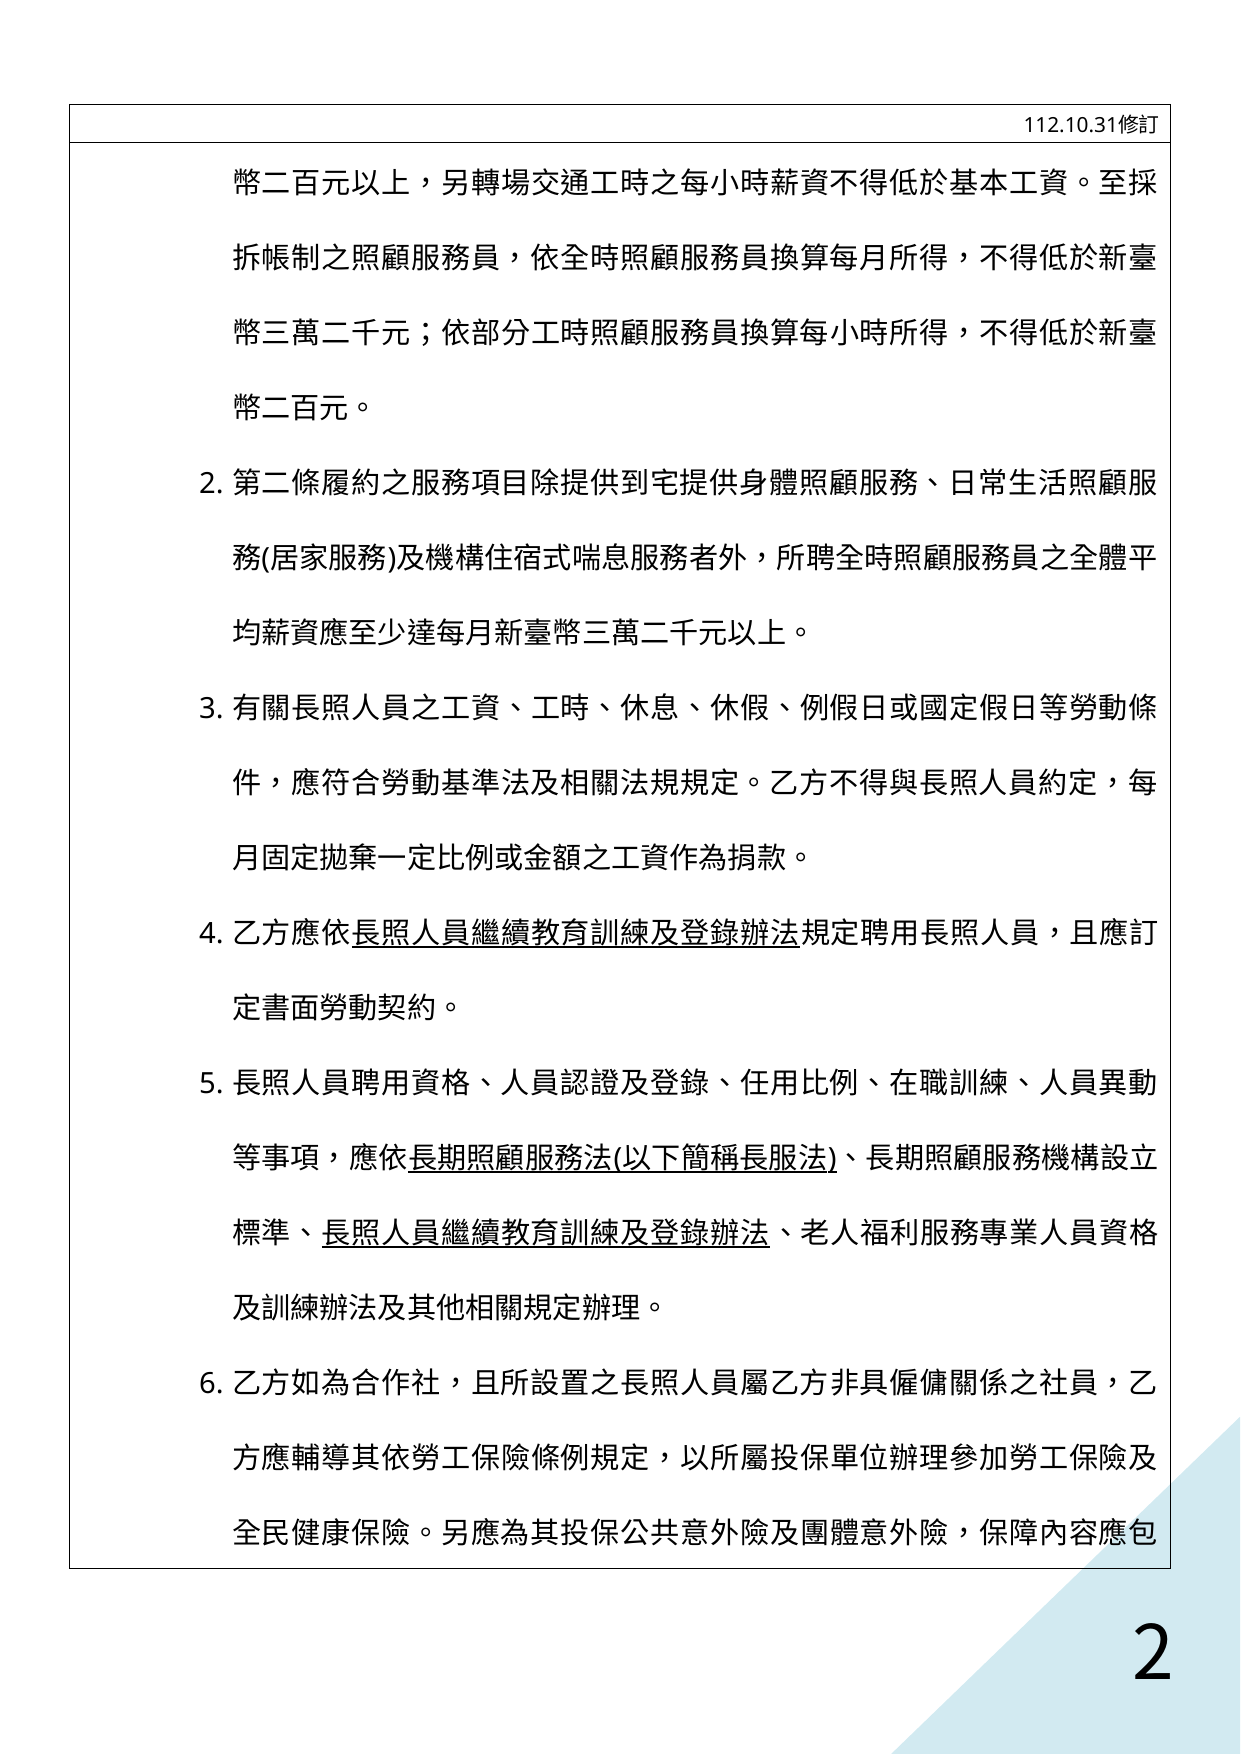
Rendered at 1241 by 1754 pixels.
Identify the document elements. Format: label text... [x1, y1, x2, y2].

table_cell 第十七條 權利及責任 一、甲方應辦理下列事項： (一)對於服務辦理情形得隨時進行瞭解及督導(輔導)或辦理考核。 (二)甲方為瞭解乙方提供長照服務之情形，得通知其提供相關服務資料，並得派員訪查之。訪查時，甲方應出示有關執行職務之證明文件或顯示足資辨別之標誌；乙方應提供必要之協助，不得規避、妨礙或拒絕。 (三)依執行情形將服務費用核付乙方；若發現乙方有短報或漏報者，應通知乙方。 (四)不定期辦理長照給付對象服務滿意度調查。 二、乙方應辦理下列事項： (一)接獲派案： 乙方為社整中心者，應於接受派案或轉介後三個工作天內完成家訪、擬定照顧服務計畫送照管中心核定，並轉介長照特約服務單位提供長照服務，如因不可抗力因素無法於三個工作天內提供，應通報甲方照管中心。 接受社整中心派案或轉介後，應於派案或轉介後三個工作天內回覆處理情形，並於四個工作天內提供第一次服務，如因不可抗力因素無法於四個工作天內提供，應通報甲方照管中心及社整中心。 乙方開始提供長照給付對象服務後，經甲方照管中心核可，始可辦理服務內容異動。 (二)接受甲方或甲方委託單位之監督、查核。 (三)依法設置長照人員： 第二條履約之服務項目包括到宅提供身體照顧服務、日常生活照顧服務(居家服務)者，所聘採月薪制之全時照顧服務員薪資，應至少達每月新臺幣三萬二千元以上；採時薪制之照顧服務員薪資，應至少達每小時新臺幣二百元以上，另轉場交通工時之每小時薪資不得低於基本工資。至採拆帳制之照顧服務員，依全時照顧服務員換算每月所得，不得低於新臺幣三萬二千元；依部分工時照顧服務員換算每小時所得，不得低於新臺幣二百元。 第二條履約之服務項目除提供到宅提供身體照顧服務、日常生活照顧服務(居家服務)及機構住宿式喘息服務者外，所聘全時照顧服務員之全體平均薪資應至少達每月新臺幣三萬二千元以上。 有關長照人員之工資、工時、休息、休假、例假日或國定假日等勞動條件，應符合勞動基準法及相關法規規定。乙方不得與長照人員約定，每月固定拋棄一定比例或金額之工資作為捐款。 乙方應依長照人員繼續教育訓練及登錄辦法規定聘用長照人員，且應訂定書面勞動契約。 長照人員聘用資格、人員認證及登錄、任用比例、在職訓練、人員異動等事項，應依長期照顧服務法(以下簡稱長服法)、長期照顧服務機構設立標準、長照人員繼續教育訓練及登錄辦法、老人福利服務專業人員資格及訓練辦法及其他相關規定辦理。 乙方如為合作社，且所設置之長照人員屬乙方非具僱傭關係之社員，乙方應輔導其依勞工保險條例規定，以所屬投保單位辦理參加勞工保險及全民健康保險。另應為其投保公共意外險及團體意外險，保障內容應包含傷害、失能及死亡等項目。其保障不得低於以相同報酬參加職業災害保險者。另，依長服法第三十二條之二第二項規定，確保提供長照服務社員之勞動條件符合勞動有關法規。 應依「勞動契約認定指導原則」及「勞動契約從屬性判斷檢核表」相關規定檢視契約關係，不得有假承攬真僱用之情事，以避免不當損害勞工之勞動權益。 應與支援之照顧服務人員簽訂支援期間所生權利義務之契約。 (四)提供服務及長照給付對象管理： 長照給付對象首次接受服務時，乙方應核對長照給付對象身分證明文件，其有冒名接受服務時，應拒絕提供服務；其身分變更時，應通知甲方。 乙方提供服務，應配合甲方收集資料及登錄；事後應完成服務紀錄，並應依法保存七年，但未成年人之紀錄，至少應保存至其成年後七年。前述相關資料及服務紀錄應存放於乙方設立許可地址。前開所稱服務紀錄應包含長照給付對象資料(姓名、性別、出生日期、地址、身心狀況)、服務項目、服務人員執行業務情形、執行業務日期、長照給付對象及服務人員簽名或蓋章，如另有規定者，則依相關規定辦理。 乙方未於甲方指定之期間內，登錄長照給付對象申報紀錄於甲方指定之資訊系統，該筆費用甲方不予支付；其已支付者，甲方得於乙方申報之費用內扣還。 乙方對於甲方之派案，除有特殊情形並經甲方同意外，應依甲方之指示提供服務，不得拒絕。 乙方提供服務，應開給符合長服法或其他相關法規之收據，並應於收據載明給付辦法附表四所定照顧組合名稱及該碼別服務費用總價，乙方留存副本供甲方查核(收據內容須含服務使用總價、碼別、乙方章，其他細部資訊長照給付對象身分別、負擔比率、單價、次數、服務日期，並得以附件列表呈現)；其有自費負擔項目者，應事先取得長照給付對象或家屬同意後，於服務契約載明。 服務過程如需拍攝應取得長照給付對象同意或其家屬同意，並簽訂「拍攝、採訪、錄音、錄影同意書」，個人影像同意書由乙方收存備查。 為確保長照給付對象服務品質，乙方應與長照給付對象簽訂書面服務契約，契約書之格式、內容，應符合中央主管機關訂定定型化契約範本與其應記載及不得記載之事項，長照給付對象之服務項目、內容改變時應重新簽訂契約，並以一位長照給付對象一份契約為原則。 長照給付對象若有結束服務、暫停服務、恢復服務、轉介其他服務或服務異常等情形，乙方應於次一個工作日內至照顧服務管理資訊平臺進行異動通報，追蹤後續之情形並做成紀錄。 長照給付對象有轉介或轉換長期照顧服務提供之需要時，應予適當之協助。 乙方為社整中心者，倘服務提供單位有正當事由未能提供服務，乙方應訂有相關處理或輔導機制，如：改派機制、請服務提供單位提出改善方案等。 乙方為社整中心者，應針對服務提供單位建立服務品質追蹤或督導機制。 乙方為社整中心者，應依「縣市政府辦理社區整合型服務中心(A)注意事項與派案原則」訂定派案原則並公布派案情形。 乙方為社整中心者，應於服務所在地內，辦理有助於與B級單位合作之措施(如：簽立合作意向書)，俾利後續個案管理以及服務媒合，另不得向合作單位收取費用。 乙方不得以給予介紹獎金、服務費用加成或其他利益之方式，使其他長照特約單位服務之長照給付對象指定更換於該單位接受服務。 應落實性別平等工作法之性別歧視禁止、性騷擾防治及性別平等工作措施規定。 (五)乙方對長照給付對象提供服務時，不得有下列行為，違反者依長期照顧相關法令論處： 遺棄、身心虐待、歧視、傷害、違法限制長照給付對象人身自由或其他 侵害其權益之行為。 侵害長照給付對象及其家屬隱私權。 因長照給付對象之性別、出生地、種族、宗教、教育、職業、婚姻狀況、生理狀況而為歧視或不公平待遇。 向長照給付對象推銷、販售、借貸及不當金錢往來之行為。 假借廣告名義，行招攬服務。 巧立名目向民眾收取費用。 三、長照服務時發生災害防治、指定傳染性疾病及重大變故之處理： (一)乙方提供服務後，發生災害防救法第二條第一款所定災害、傳染病防治法第三條第一項所定傳染病或其他重大變故，暫時無法提供服務者，應於二十四小時內通報社整中心及地方主管機關。 (二)乙方有下列情形之一者，應於次一工作日通報社整中心及地方主管機關： 有本款前開(一)情形，未危及長照給付對象生命安全。 提供居家照顧服務時，發現長照給付對象屬給付辦法第十條第一項身分。 所屬長照人員違反長服法第五十六條之情事。 四、其他： (一)為提高本縣長照資源服務辨識度，及提高民眾對長照2.0之認識，乙方應將中央主管機關規定之長照特約標誌，懸掛或張貼於明顯處所。倘有終止、解除特約不予續約時，應將前項標誌卸除，並於標誌處所告示；特約內容變更者，應於標誌處所告示變更事項。如有設置網頁者，應將前項告示事項，於網頁揭露。 (二)為使民眾審慎使用長照資源，避免長照服務特約單位削價競爭，以建立穩定之長照服務體系，確保長照服務品質，保障身心失能者權益，乙方於核定給付額度內提供服務時，應依規定向長照給付對象收取部分負擔費用。 (三)乙方代理人、使用人、受僱人之故意或過失，視為乙方之故意或過失。乙方如未依契約文件之約定或其他可歸責於乙方之事由，致使甲方負國家賠償責任或其他損害賠償責任時，不論本契約之履約期限是否屆滿，甲方對乙方均有求償權利。 (四)長照給付對象因接受乙方服務，認為乙方損害其權利而請求賠償時，乙方除應自長照給付對象請求之日起一日內，以書面、傳真或電子郵件方式通知甲方外，並於三個工作日內與長照給付對象進行協商。 [70, 143, 1170, 1568]
table_header 112.10.31修訂 [70, 105, 1170, 142]
